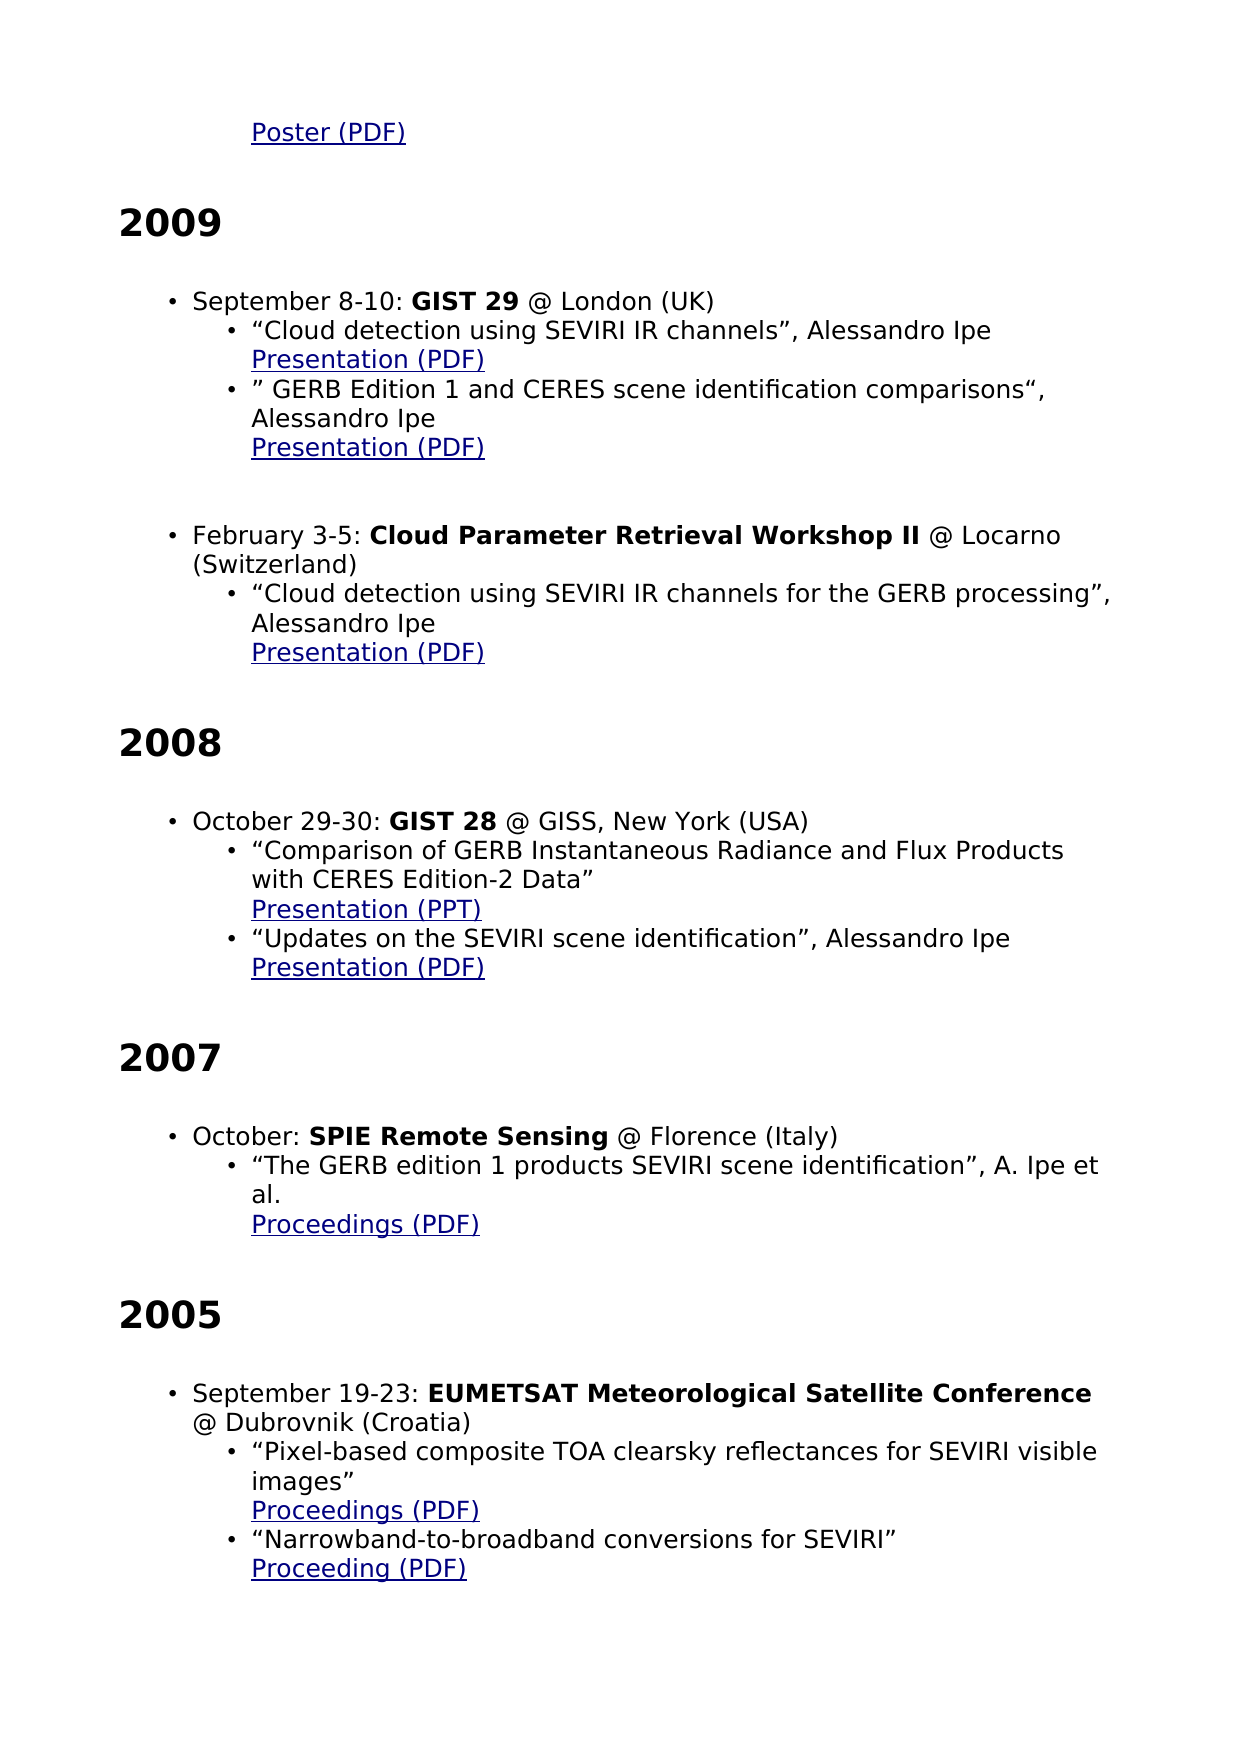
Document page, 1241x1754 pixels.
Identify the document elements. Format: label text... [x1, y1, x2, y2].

list “Cloud detection using SEVIRI IR channels for the GERB processing”, Alessandro Ipe Presentation (PDF) [236, 580, 1122, 667]
list September 8-10: GIST 29 @ London (UK) [177, 287, 1122, 317]
subtitle 2008 [118, 722, 1122, 765]
list ” GERB Edition 1 and CERES scene identification comparisons“, Alessandro Ipe Presentation (PDF) [236, 375, 1122, 462]
list February 3-5: Cloud Parameter Retrieval Workshop II @ Locarno (Switzerland) [177, 521, 1122, 580]
list “The GERB edition 1 products SEVIRI scene identification”, A. Ipe et al. Proceedings (PDF) [236, 1152, 1122, 1239]
list “Comparison of GERB Instantaneous Radiance and Flux Products with CERES Edition-2 Data” Presentation (PPT) [236, 836, 1122, 924]
list September 19-23: EUMETSAT Meteorological Satellite Conference @ Dubrovnik (Croatia) [177, 1379, 1122, 1437]
subtitle 2009 [118, 202, 1122, 245]
list “Cloud detection using SEVIRI IR channels”, Alessandro Ipe Presentation (PDF) [236, 317, 1122, 375]
list October 29-30: GIST 28 @ GISS, New York (USA) [177, 807, 1122, 836]
subtitle 2007 [118, 1037, 1122, 1080]
list “Updates on the SEVIRI scene identification”, Alessandro Ipe Presentation (PDF) [236, 924, 1122, 982]
list “Pixel-based composite TOA clearsky reflectances for SEVIRI visible images” Proceedings (PDF) [236, 1437, 1122, 1525]
subtitle 2005 [118, 1293, 1122, 1337]
list “Narrowband-to-broadband conversions for SEVIRI” Proceeding (PDF) [236, 1525, 1122, 1583]
list Poster (PDF) [236, 118, 1122, 147]
list October: SPIE Remote Sensing @ Florence (Italy) [177, 1122, 1122, 1152]
